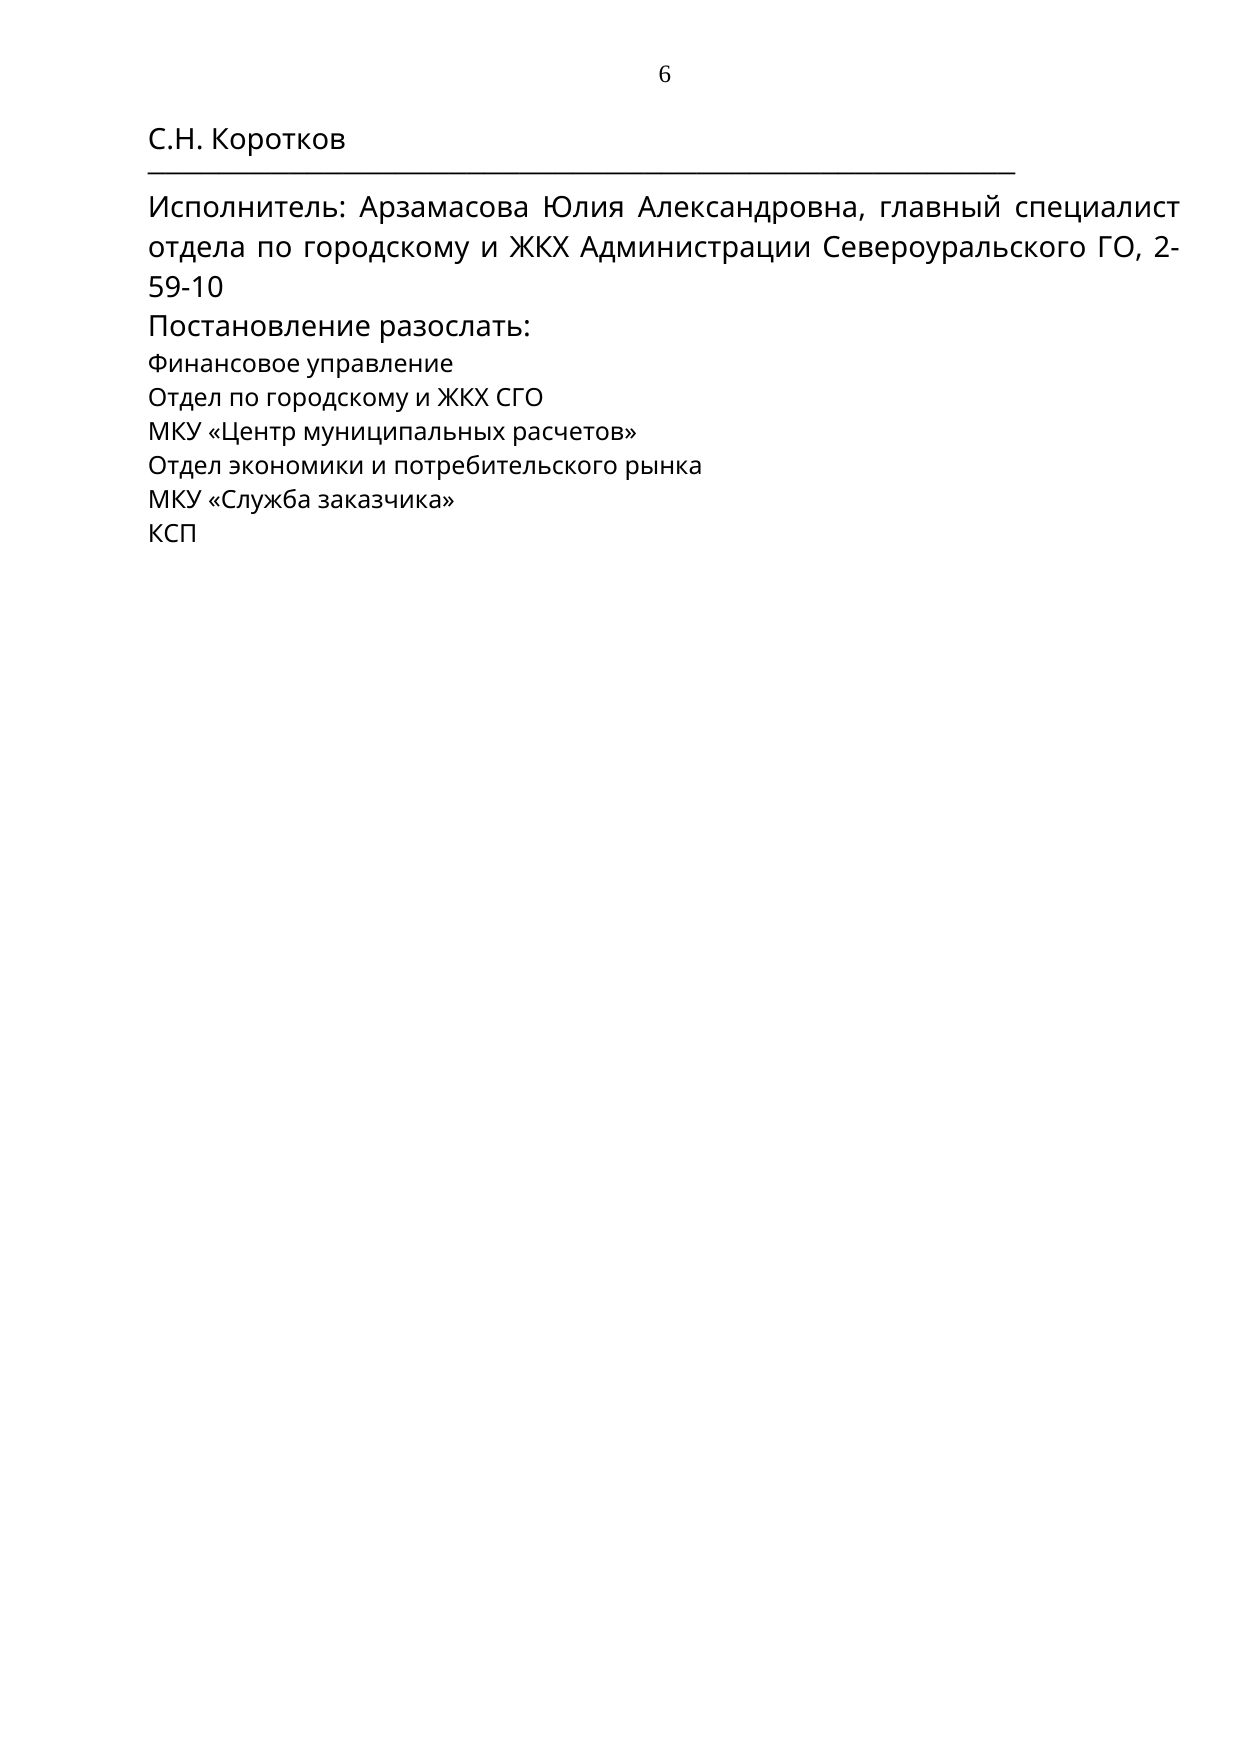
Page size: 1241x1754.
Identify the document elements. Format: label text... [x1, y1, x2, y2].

text МКУ «Центр муниципальных расчетов» [148, 413, 1181, 447]
text ───────────────────────────────────────────────── [148, 158, 1181, 187]
text С.Н. Коротков [148, 118, 1181, 158]
text МКУ «Служба заказчика» [148, 482, 1181, 516]
text Отдел по городскому и ЖКХ СГО [148, 379, 1181, 413]
text Исполнитель: Арзамасова Юлия Александровна, главный специалист отдела по городскому и ЖКХ Администрации Североуральского ГО, 2-59-10 [148, 187, 1181, 306]
text Отдел экономики и потребительского рынка [148, 447, 1181, 482]
text КСП [148, 516, 1181, 550]
text Постановление разослать: [148, 306, 1181, 345]
text Финансовое управление [148, 345, 1181, 379]
